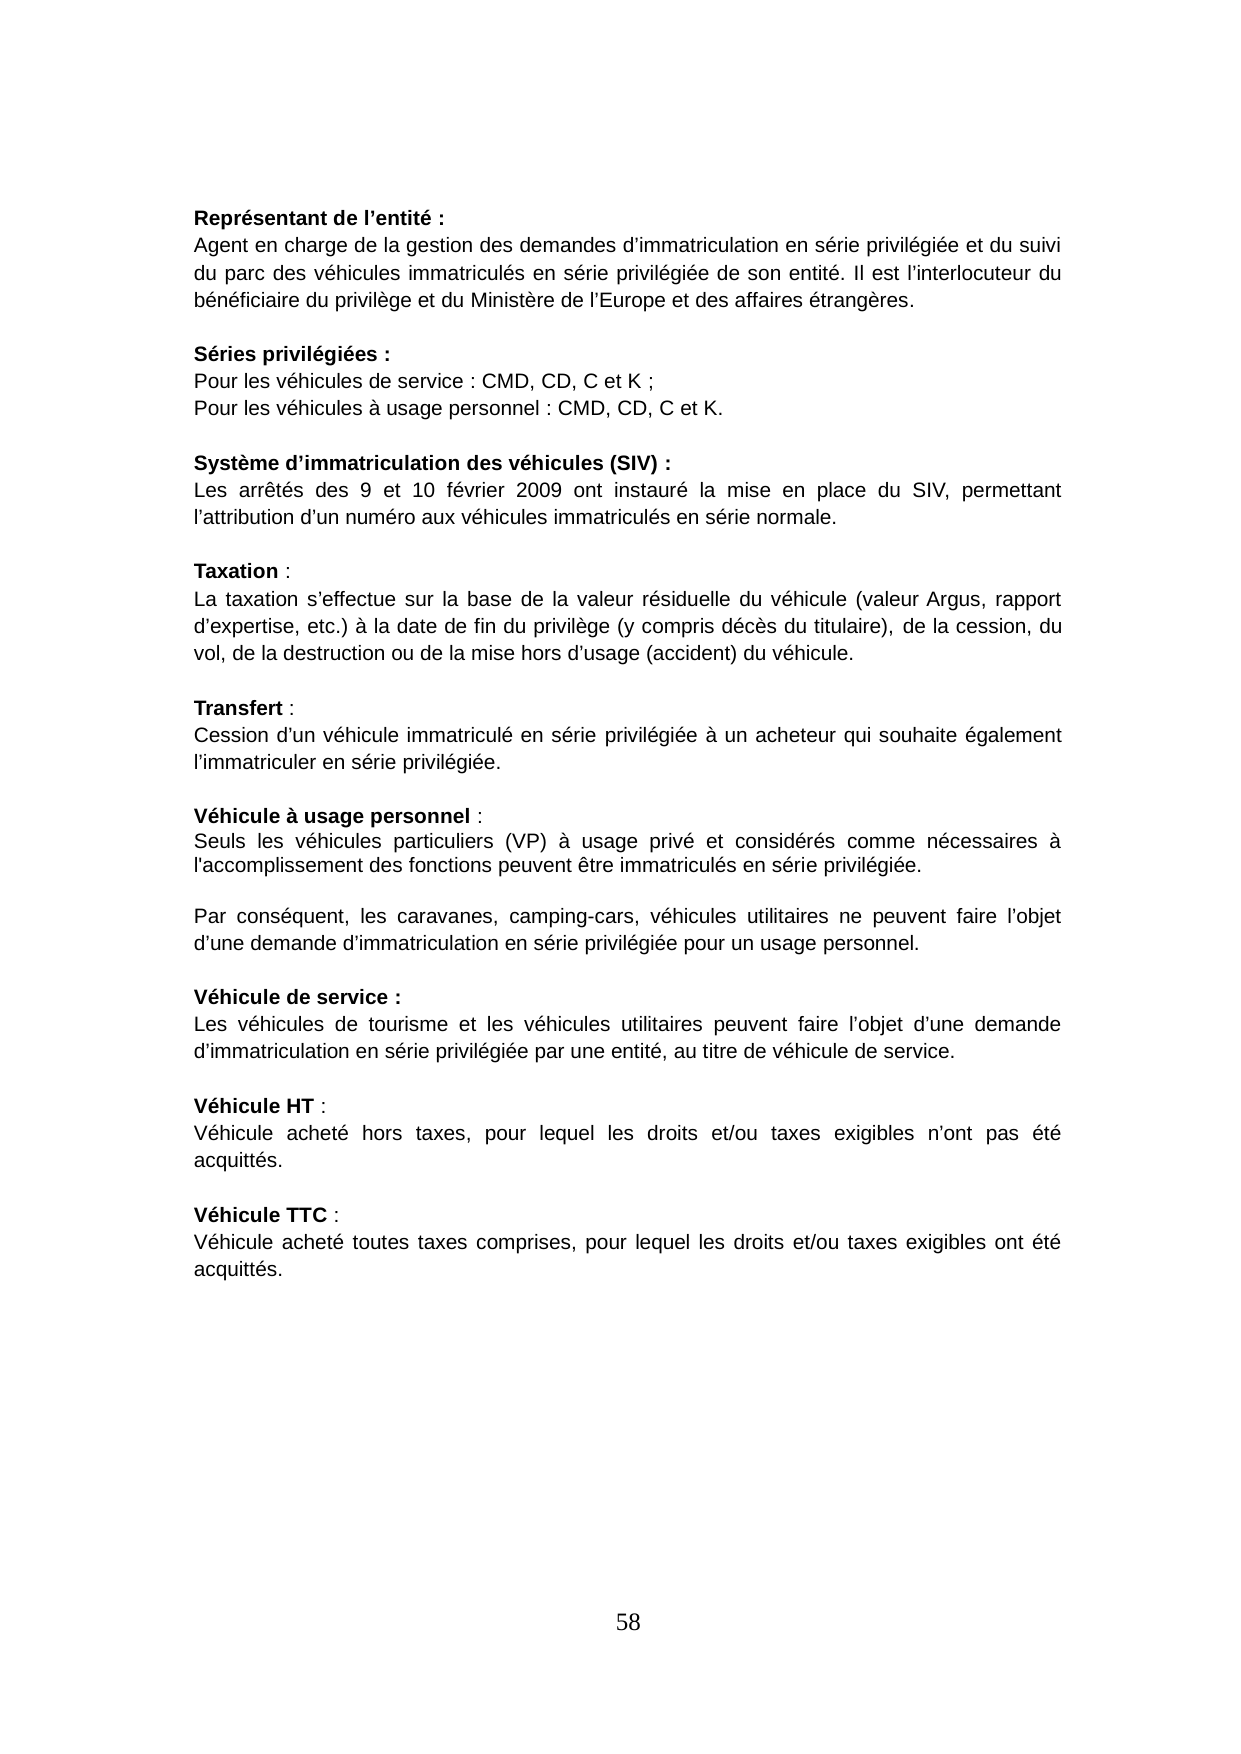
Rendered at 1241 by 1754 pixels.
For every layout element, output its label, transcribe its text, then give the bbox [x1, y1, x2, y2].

text Véhicule de service : [194, 983, 1062, 1010]
text Séries privilégiées : [194, 340, 1062, 367]
text Représentant de l’entité : [194, 204, 1062, 231]
text Véhicule acheté hors taxes, pour lequel les droits et/ou taxes exigibles n’ont pas été acquittés. [194, 1119, 1062, 1173]
text Véhicule à usage personnel : [194, 802, 1062, 829]
text Véhicule acheté toutes taxes comprises, pour lequel les droits et/ou taxes exigibles ont été acquittés. [194, 1228, 1062, 1282]
text Pour les véhicules à usage personnel : CMD, CD, C et K. [194, 394, 1062, 421]
text Taxation : [194, 557, 1062, 584]
text Les arrêtés des 9 et 10 février 2009 ont instauré la mise en place du SIV, permettant l’attribution d’un numéro aux véhicules immatriculés en série normale. [194, 476, 1062, 530]
text Seuls les véhicules particuliers (VP) à usage privé et considérés comme nécessaires à l'accomplissement des fonctions peuvent être immatriculés en série privilégiée. [194, 829, 1062, 877]
text Cession d’un véhicule immatriculé en série privilégiée à un acheteur qui souhaite également l’immatriculer en série privilégiée. [194, 720, 1062, 775]
text Système d’immatriculation des véhicules (SIV) : [194, 448, 1062, 476]
text Transfert : [194, 693, 1062, 720]
text Véhicule TTC : [194, 1200, 1062, 1228]
text Les véhicules de tourisme et les véhicules utilitaires peuvent faire l’objet d’une demande d’immatriculation en série privilégiée par une entité, au titre de véhicule de service. [194, 1010, 1062, 1064]
text La taxation s’effectue sur la base de la valeur résiduelle du véhicule (valeur Argus, rapport d’expertise, etc.) à la date de fin du privilège (y compris décès du titulaire), de la cession, du vol, de la destruction ou de la mise hors d’usage (accident) du véhicule. [194, 584, 1062, 666]
text Véhicule HT : [194, 1092, 1062, 1119]
text Agent en charge de la gestion des demandes d’immatriculation en série privilégiée et du suivi du parc des véhicules immatriculés en série privilégiée de son entité. Il est l’interlocuteur du bénéficiaire du privilège et du Ministère de l’Europe et des affaires étrangères. [194, 231, 1062, 313]
text Par conséquent, les caravanes, camping-cars, véhicules utilitaires ne peuvent faire l’objet d’une demande d’immatriculation en série privilégiée pour un usage personnel. [194, 901, 1062, 956]
text Pour les véhicules de service : CMD, CD, C et K ; [194, 367, 1062, 394]
